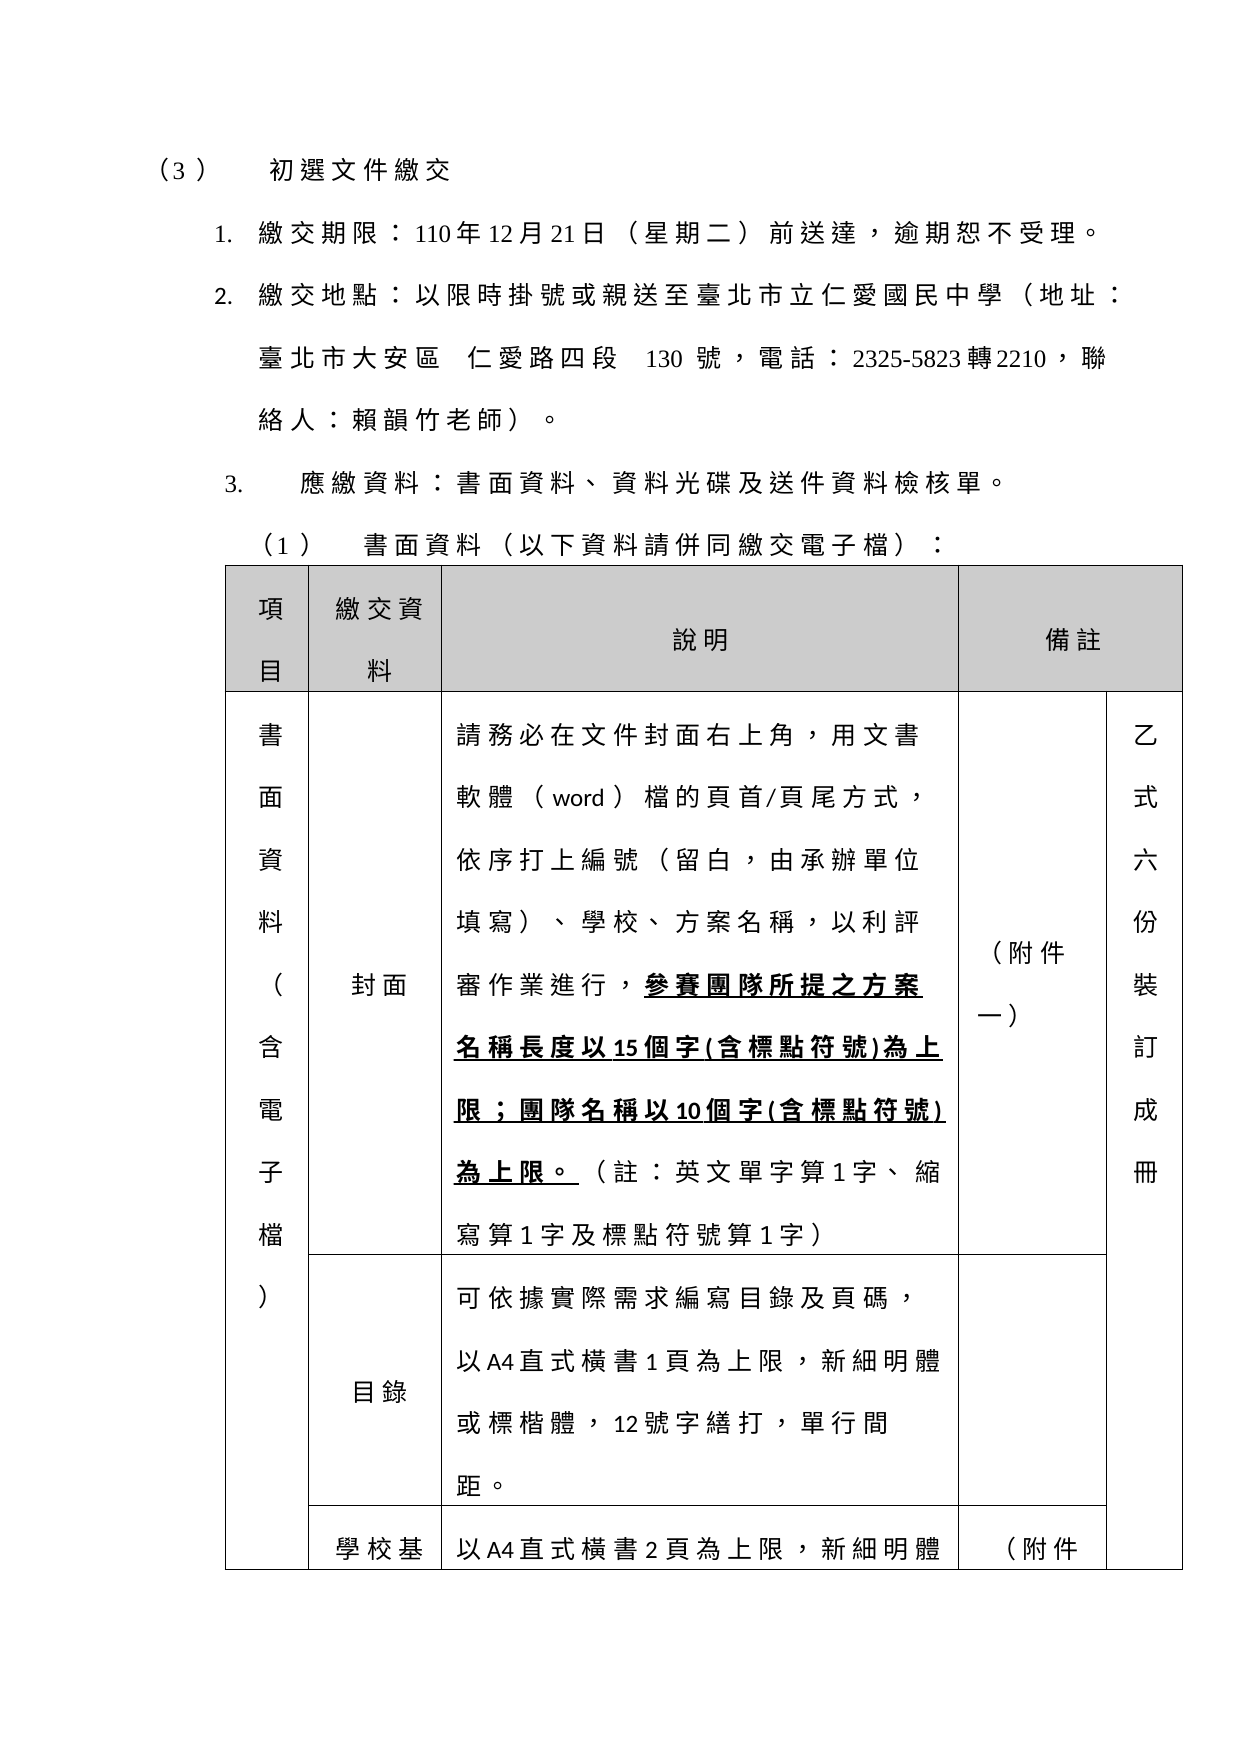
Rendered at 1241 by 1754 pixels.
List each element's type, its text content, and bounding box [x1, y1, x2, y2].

table_cell 封面 [309, 692, 441, 1254]
list 繳交地點：以限時掛號或親送至臺北市立仁愛國民中學（地址：臺北市大安區 仁愛路四段 130 號，電話：2325-5823轉2210，聯絡人：賴韻竹老師）。 [209, 252, 1120, 439]
list 初選文件繳交 [139, 127, 1120, 189]
table_cell [959, 1255, 1106, 1505]
table_cell 目錄 [309, 1255, 441, 1505]
list 繳交期限：110年12月21日（星期二）前送達，逾期恕不受理。 [209, 189, 1120, 252]
list 應繳資料：書面資料、資料光碟及送件資料檢核單。 [215, 439, 1120, 502]
table_cell 以A4直式橫書2頁為上限，新細明體 [442, 1506, 958, 1569]
table_cell （附件一） [959, 692, 1106, 1254]
table_cell 書面資料（含電子檔） [226, 692, 308, 1569]
table_cell 乙式六份裝訂成冊 [1107, 692, 1182, 1569]
table_cell 請務必在文件封面右上角，用文書軟體（word）檔的頁首/頁尾方式，依序打上編號（留白，由承辦單位填寫）、學校、方案名稱，以利評審作業進行，參賽團隊所提之方案名稱長度以15個字(含標點符號)為上限；團隊名稱以10個字(含標點符號)為上限。（註：英文單字算1字、縮寫算1字及標點符號算1字） [442, 692, 958, 1254]
table_cell 可依據實際需求編寫目錄及頁碼，以A4直式橫書1頁為上限，新細明體或標楷體，12號字繕打，單行間距。 [442, 1255, 958, 1505]
list 書面資料（以下資料請併同繳交電子檔）： [238, 502, 1120, 564]
table_header 繳交資料 [309, 566, 441, 691]
table_cell （附件 [959, 1506, 1106, 1569]
table_cell 學校基 [309, 1506, 441, 1569]
table_header 項目 [226, 566, 308, 691]
table_header 說明 [442, 566, 958, 691]
table_header 備註 [959, 566, 1182, 691]
